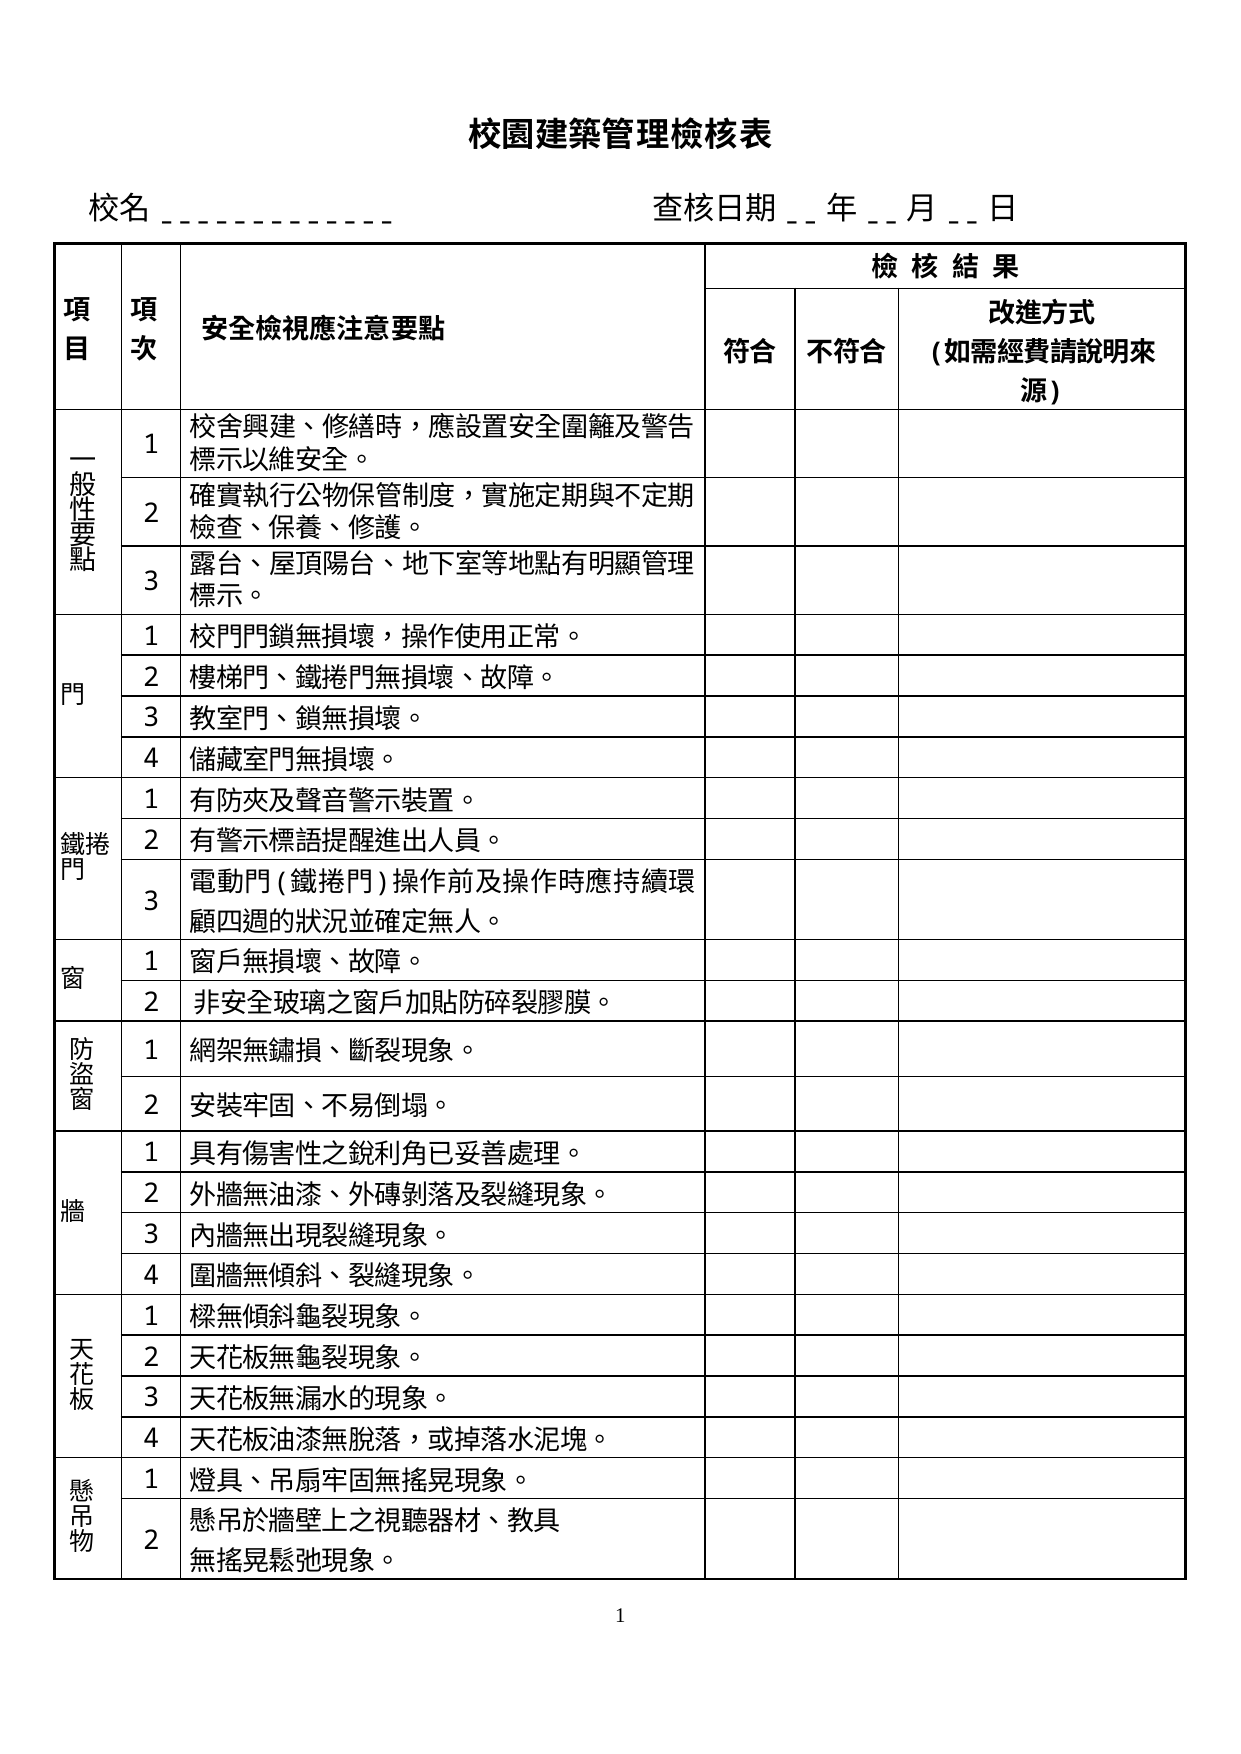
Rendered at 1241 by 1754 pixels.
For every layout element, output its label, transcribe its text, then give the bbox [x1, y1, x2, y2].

table_cell [796, 478, 898, 545]
table_cell [706, 697, 794, 736]
table_cell [796, 981, 898, 1020]
table_header 項次 [122, 245, 180, 408]
table_cell [899, 981, 1184, 1020]
table_cell [796, 1077, 898, 1130]
table_cell [899, 778, 1184, 818]
table_cell [706, 738, 794, 777]
table_cell 校門門鎖無損壞，操作使用正常。 [181, 615, 704, 654]
table_cell 3 [122, 1213, 180, 1253]
table_cell 3 [122, 1377, 180, 1416]
table_cell [706, 1458, 794, 1498]
table_header 項目 [56, 245, 121, 408]
table_cell 窗戶無損壞、故障。 [181, 940, 704, 979]
table_cell [899, 1132, 1184, 1171]
table_cell 1 [122, 1458, 180, 1498]
table_cell 校舍興建、修繕時，應設置安全圍籬及警告標示以維安全。 [181, 410, 704, 477]
table_cell 懸吊於牆壁上之視聽器材、教具 無搖晃鬆弛現象。 [181, 1499, 704, 1578]
table_cell [796, 860, 898, 939]
table_cell [796, 1377, 898, 1416]
table_cell [706, 819, 794, 858]
table_cell [706, 410, 794, 477]
table_cell 3 [122, 697, 180, 736]
table_cell [899, 1295, 1184, 1334]
table_cell [796, 1132, 898, 1171]
table_cell 天花板無漏水的現象。 [181, 1377, 704, 1416]
table_cell 防盜窗 [56, 1022, 121, 1130]
table_cell [706, 1254, 794, 1293]
table_cell [706, 940, 794, 979]
table_cell [899, 1377, 1184, 1416]
table_cell 具有傷害性之銳利角已妥善處理。 [181, 1132, 704, 1171]
table_cell 2 [122, 819, 180, 858]
table_cell [899, 656, 1184, 695]
table_cell 2 [122, 478, 180, 545]
table_cell 2 [122, 1077, 180, 1130]
text 校名ˍˍˍˍˍˍˍˍˍˍˍˍˍ 查核日期ˍˍ年ˍˍ月ˍˍ日 [89, 183, 1152, 228]
table_cell [899, 547, 1184, 613]
table_cell [899, 1418, 1184, 1457]
table_cell 1 [122, 778, 180, 818]
table_cell [706, 1377, 794, 1416]
table_cell 1 [122, 1132, 180, 1171]
table_cell [706, 1022, 794, 1076]
table_cell 4 [122, 1254, 180, 1293]
table_cell 符合 [706, 289, 794, 408]
table_header 安全檢視應注意要點 [181, 245, 704, 408]
table_cell 2 [122, 1499, 180, 1578]
table_cell 教室門、鎖無損壞。 [181, 697, 704, 736]
table_cell 門 [56, 615, 121, 777]
table_cell 天花板 [56, 1295, 121, 1457]
table_cell 窗 [56, 940, 121, 1020]
table_cell 燈具、吊扇牢固無搖晃現象。 [181, 1458, 704, 1498]
table_cell 露台、屋頂陽台、地下室等地點有明顯管理標示。 [181, 547, 704, 613]
table_cell [796, 656, 898, 695]
table_cell [706, 1132, 794, 1171]
table_cell [706, 1418, 794, 1457]
table_cell [899, 697, 1184, 736]
table_cell 不符合 [796, 289, 898, 408]
table_cell 儲藏室門無損壞。 [181, 738, 704, 777]
text 校園建築管理檢核表 [89, 108, 1152, 156]
table_cell 安裝牢固、不易倒塌。 [181, 1077, 704, 1130]
table_cell 圍牆無傾斜、裂縫現象。 [181, 1254, 704, 1293]
table_cell 鐵捲門 [56, 778, 121, 939]
table_cell [706, 860, 794, 939]
table_cell [796, 1418, 898, 1457]
table_cell 2 [122, 1173, 180, 1212]
table_cell 3 [122, 547, 180, 613]
table_cell [796, 410, 898, 477]
table_cell 懸吊物 [56, 1458, 121, 1578]
table_cell [706, 547, 794, 613]
table_cell [796, 940, 898, 979]
table_cell [706, 1213, 794, 1253]
table_cell 2 [122, 1336, 180, 1375]
table_cell [796, 778, 898, 818]
table_cell 4 [122, 1418, 180, 1457]
table_cell [796, 1254, 898, 1293]
table_cell [706, 478, 794, 545]
table_cell 3 [122, 860, 180, 939]
table_cell 4 [122, 738, 180, 777]
table_cell [796, 1458, 898, 1498]
table_cell 內牆無出現裂縫現象。 [181, 1213, 704, 1253]
table_cell [899, 1499, 1184, 1578]
table_cell 1 [122, 1022, 180, 1076]
table_cell 天花板無龜裂現象。 [181, 1336, 704, 1375]
table_cell [899, 1173, 1184, 1212]
table_cell 1 [122, 940, 180, 979]
table_cell [706, 1499, 794, 1578]
table_cell 改進方式 (如需經費請說明來源) [899, 289, 1184, 408]
table_cell [899, 1022, 1184, 1076]
table_cell [796, 615, 898, 654]
table_cell 樓梯門、鐵捲門無損壞、故障。 [181, 656, 704, 695]
table_cell [706, 656, 794, 695]
table_cell 網架無鏽損、斷裂現象。 [181, 1022, 704, 1076]
table_cell 外牆無油漆、外磚剝落及裂縫現象。 [181, 1173, 704, 1212]
table_cell [899, 1213, 1184, 1253]
table_cell [899, 860, 1184, 939]
table_cell [899, 1336, 1184, 1375]
table_cell 天花板油漆無脫落，或掉落水泥塊。 [181, 1418, 704, 1457]
table_cell [899, 615, 1184, 654]
table_cell 牆 [56, 1132, 121, 1293]
table_cell [706, 1173, 794, 1212]
table_cell 有警示標語提醒進出人員。 [181, 819, 704, 858]
table_cell 2 [122, 656, 180, 695]
table_cell [796, 547, 898, 613]
table_cell 1 [122, 410, 180, 477]
table_cell [899, 819, 1184, 858]
table_cell [796, 697, 898, 736]
table_cell [796, 1295, 898, 1334]
table_cell [706, 981, 794, 1020]
table_cell [796, 1173, 898, 1212]
table_cell [899, 940, 1184, 979]
table_cell 確實執行公物保管制度，實施定期與不定期檢查、保養、修護。 [181, 478, 704, 545]
table_cell 一般性要點 [56, 410, 121, 613]
table_cell [899, 1254, 1184, 1293]
table_cell [899, 410, 1184, 477]
table_cell [899, 1077, 1184, 1130]
table_cell [706, 615, 794, 654]
table_cell [796, 1499, 898, 1578]
table_header 檢 核 結 果 [706, 245, 1184, 287]
table_cell 2 [122, 981, 180, 1020]
table_cell [706, 1295, 794, 1334]
table_cell 電動門(鐵捲門)操作前及操作時應持續環顧四週的狀況並確定無人。 [181, 860, 704, 939]
table_cell 1 [122, 615, 180, 654]
table_cell [796, 738, 898, 777]
table_cell [899, 478, 1184, 545]
table_cell [706, 1336, 794, 1375]
table_cell 非安全玻璃之窗戶加貼防碎裂膠膜。 [181, 981, 704, 1020]
table_cell [796, 819, 898, 858]
table_cell [796, 1336, 898, 1375]
table_cell [796, 1213, 898, 1253]
table_cell [706, 1077, 794, 1130]
table_cell [899, 1458, 1184, 1498]
table_cell 1 [122, 1295, 180, 1334]
table_cell 有防夾及聲音警示裝置。 [181, 778, 704, 818]
table_cell [899, 738, 1184, 777]
table_cell 樑無傾斜龜裂現象。 [181, 1295, 704, 1334]
table_cell [796, 1022, 898, 1076]
table_cell [706, 778, 794, 818]
